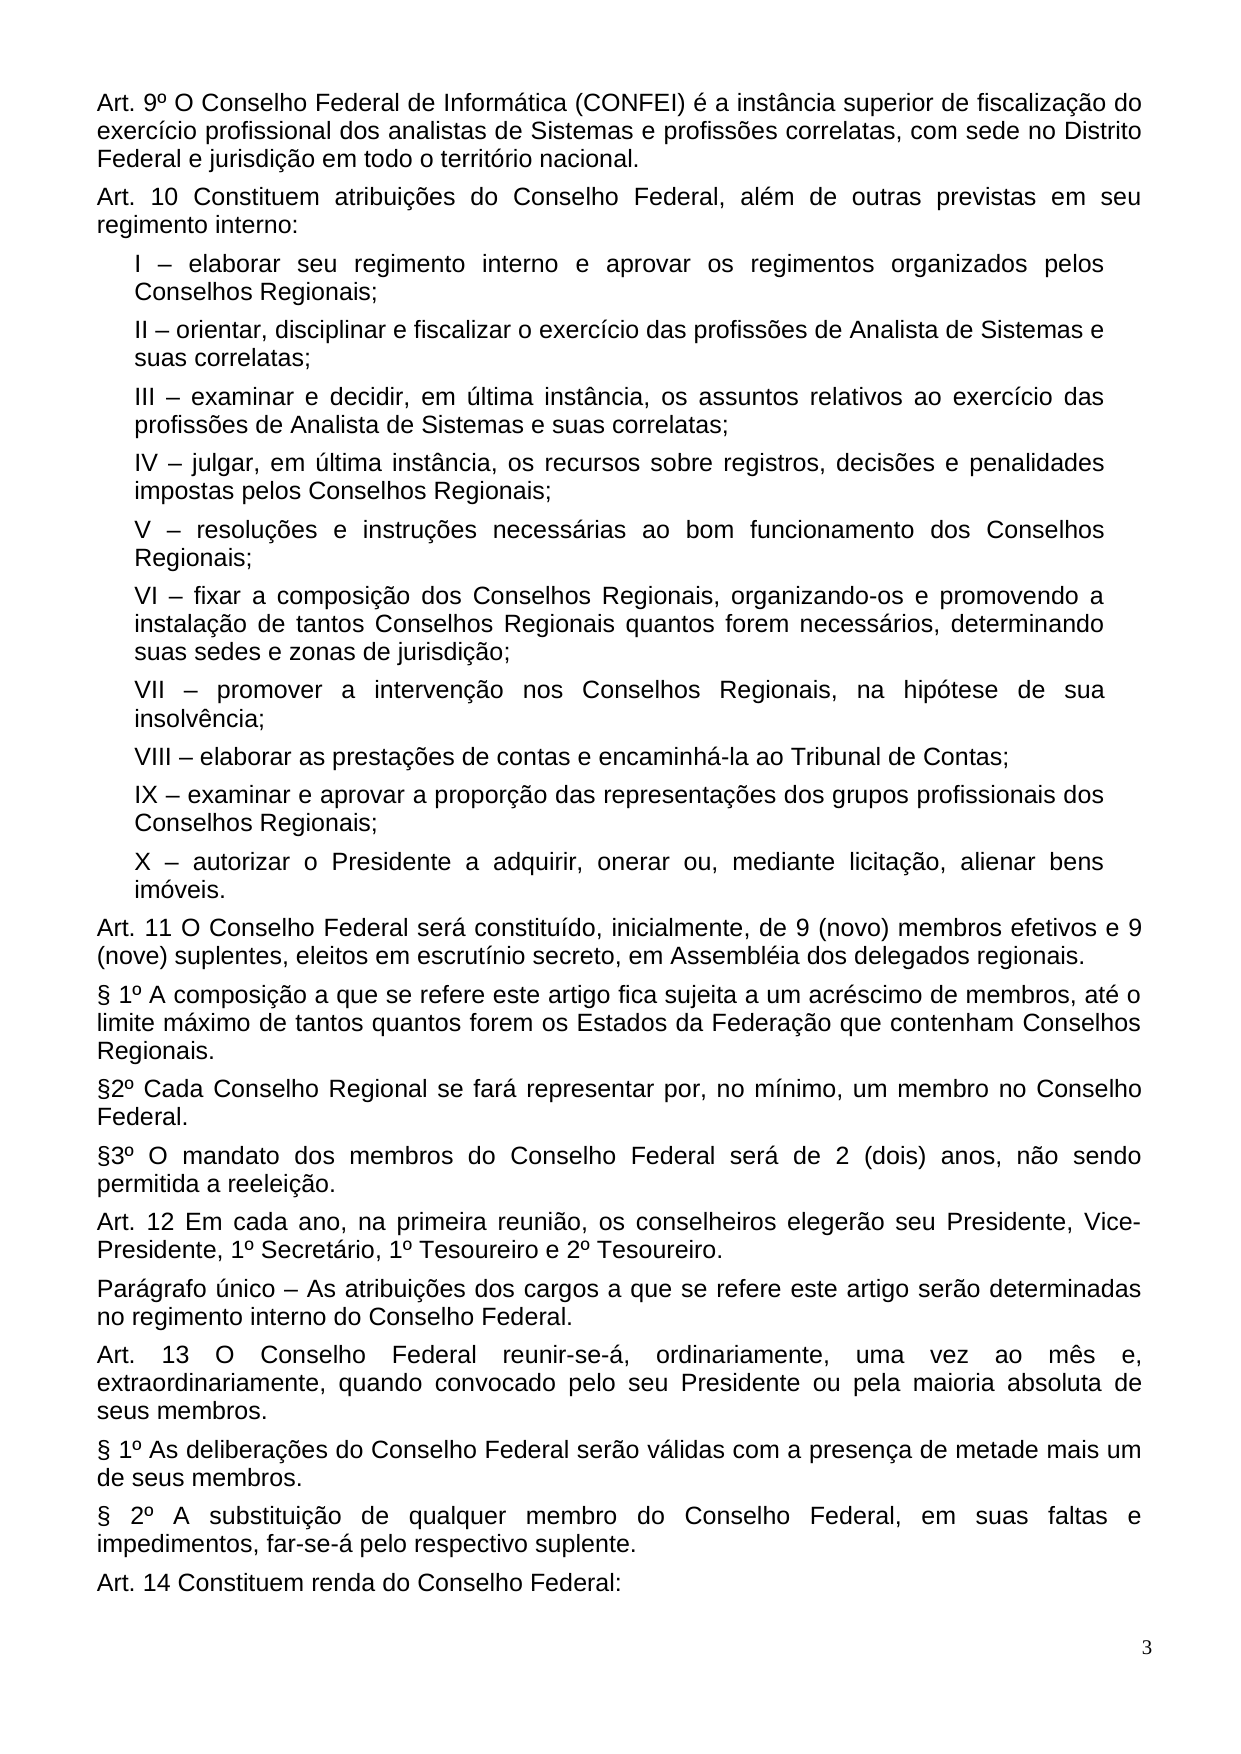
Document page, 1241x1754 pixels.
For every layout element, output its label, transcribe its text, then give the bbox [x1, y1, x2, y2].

text § 1º A composição a que se refere este artigo fica sujeita a um acréscimo de membros, até o limite máximo de tantos quantos forem os Estados da Federação que contenham Conselhos Regionais. [97, 981, 1144, 1064]
text Art. 9º O Conselho Federal de Informática (CONFEI) é a instância superior de fiscalização do exercício profissional dos analistas de Sistemas e profissões correlatas, com sede no Distrito Federal e jurisdição em todo o território nacional. [97, 88, 1144, 173]
text I – elaborar seu regimento interno e aprovar os regimentos organizados pelos Conselhos Regionais; [134, 249, 1106, 306]
text Art. 10 Constituem atribuições do Conselho Federal, além de outras previstas em seu regimento interno: [97, 183, 1144, 239]
text Art. 13 O Conselho Federal reunir-se-á, ordinariamente, uma vez ao mês e, extraordinariamente, quando convocado pelo seu Presidente ou pela maioria absoluta de seus membros. [97, 1341, 1144, 1425]
text IX – examinar e aprovar a proporção das representações dos grupos profissionais dos Conselhos Regionais; [134, 781, 1106, 837]
text II – orientar, disciplinar e fiscalizar o exercício das profissões de Analista de Sistemas e suas correlatas; [134, 316, 1106, 372]
text III – examinar e decidir, em última instância, os assuntos relativos ao exercício das profissões de Analista de Sistemas e suas correlatas; [134, 382, 1106, 438]
text § 2º A substituição de qualquer membro do Conselho Federal, em suas faltas e impedimentos, far-se-á pelo respectivo suplente. [97, 1502, 1144, 1558]
text Art. 14 Constituem renda do Conselho Federal: [97, 1568, 1144, 1596]
text IV – julgar, em última instância, os recursos sobre registros, decisões e penalidades impostas pelos Conselhos Regionais; [134, 449, 1106, 505]
text X – autorizar o Presidente a adquirir, onerar ou, mediante licitação, alienar bens imóveis. [134, 848, 1106, 904]
text §2º Cada Conselho Regional se fará representar por, no mínimo, um membro no Conselho Federal. [97, 1075, 1144, 1131]
text VIII – elaborar as prestações de contas e encaminhá-la ao Tribunal de Contas; [134, 743, 1106, 771]
text VI – fixar a composição dos Conselhos Regionais, organizando-os e promovendo a instalação de tantos Conselhos Regionais quantos forem necessários, determinando suas sedes e zonas de jurisdição; [134, 582, 1106, 666]
text §3º O mandato dos membros do Conselho Federal será de 2 (dois) anos, não sendo permitida a reeleição. [97, 1141, 1144, 1197]
text V – resoluções e instruções necessárias ao bom funcionamento dos Conselhos Regionais; [134, 515, 1106, 571]
text Art. 12 Em cada ano, na primeira reunião, os conselheiros elegerão seu Presidente, Vice-Presidente, 1º Secretário, 1º Tesoureiro e 2º Tesoureiro. [97, 1208, 1144, 1264]
text § 1º As deliberações do Conselho Federal serão válidas com a presença de metade mais um de seus membros. [97, 1435, 1144, 1491]
text Parágrafo único – As atribuições dos cargos a que se refere este artigo serão determinadas no regimento interno do Conselho Federal. [97, 1274, 1144, 1330]
text VII – promover a intervenção nos Conselhos Regionais, na hipótese de sua insolvência; [134, 676, 1106, 732]
text Art. 11 O Conselho Federal será constituído, inicialmente, de 9 (novo) membros efetivos e 9 (nove) suplentes, eleitos em escrutínio secreto, em Assembléia dos delegados regionais. [97, 914, 1144, 970]
